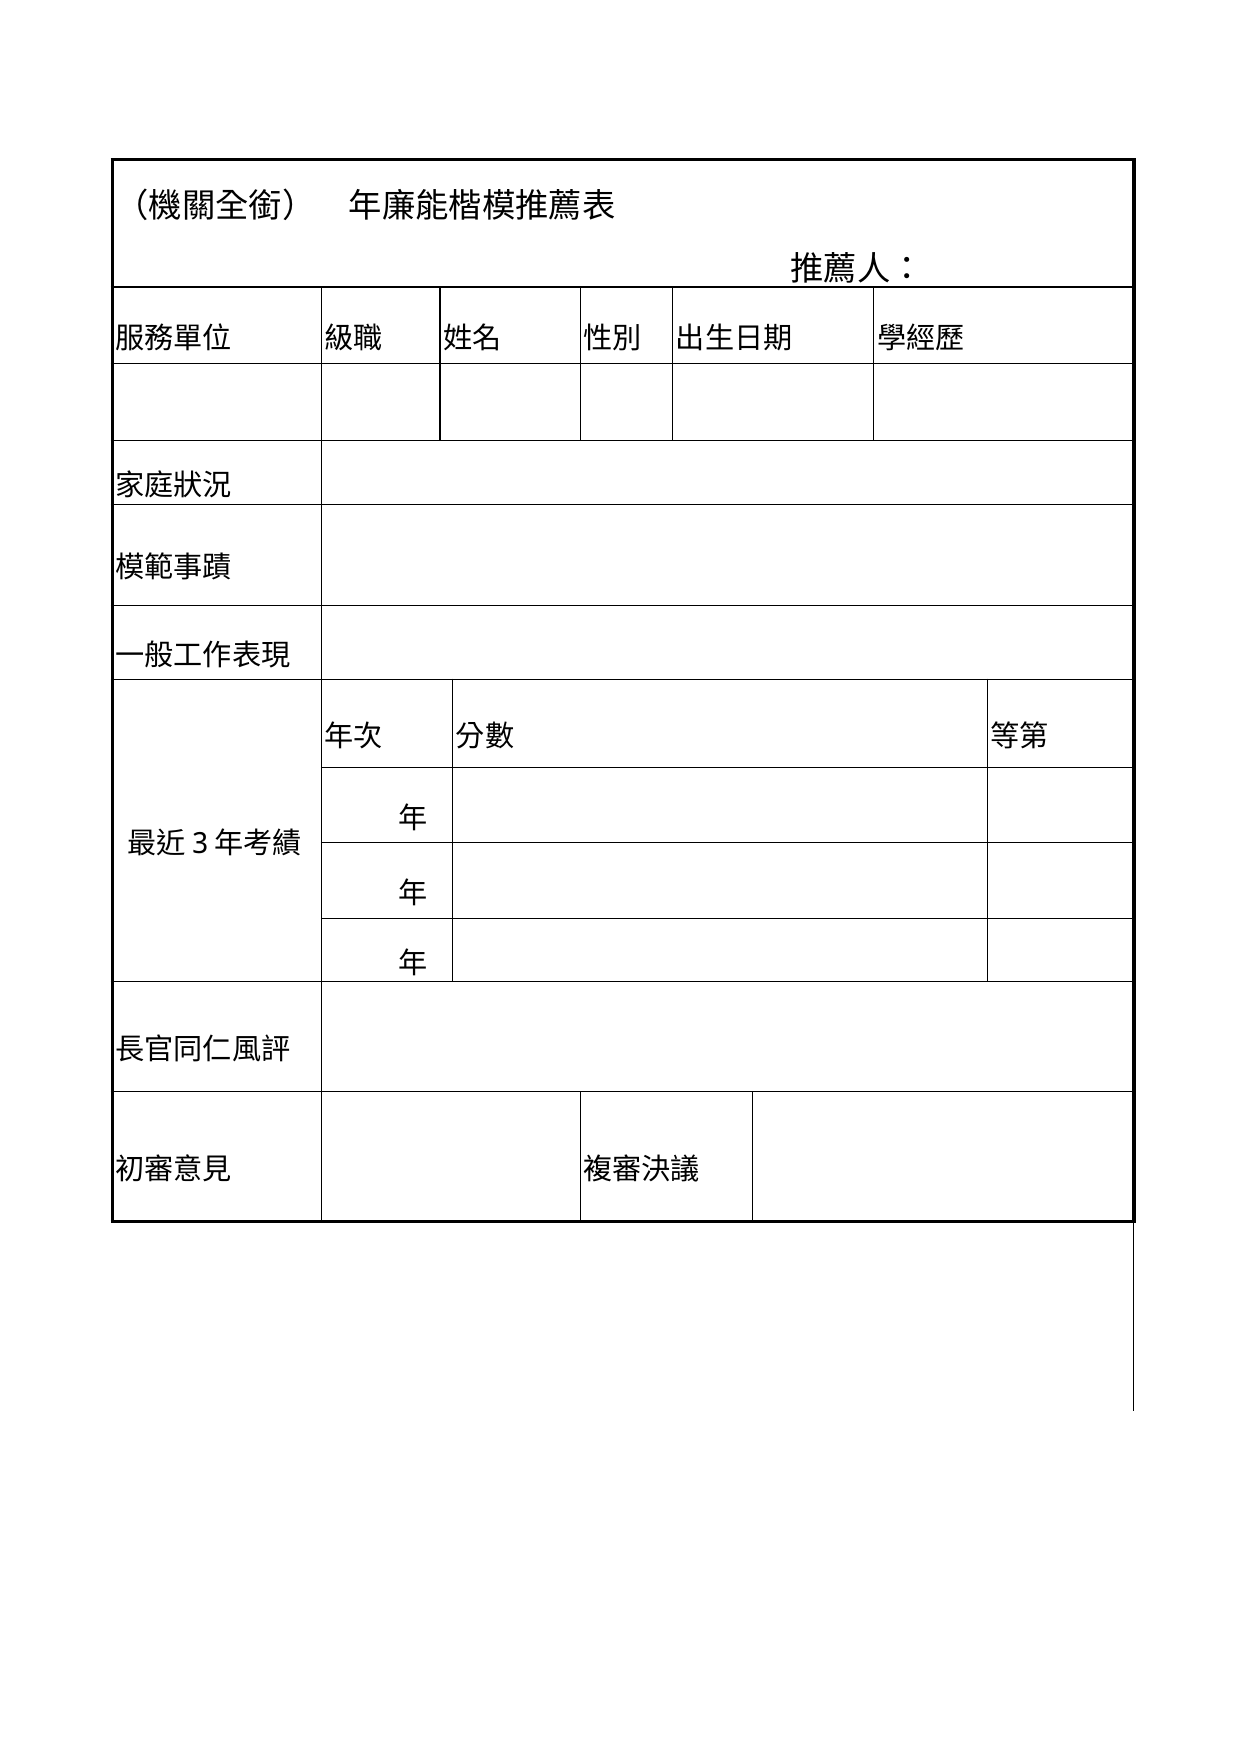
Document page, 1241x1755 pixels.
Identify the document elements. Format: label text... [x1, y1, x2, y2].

table_cell [322, 364, 439, 440]
table_cell 複審決議 [581, 1092, 752, 1220]
table_cell [673, 364, 873, 440]
table_cell [874, 364, 1132, 440]
table_cell [322, 982, 1132, 1091]
table_cell 分數 [453, 680, 987, 767]
table_cell 年 [322, 843, 452, 918]
table_cell 學經歷 [874, 288, 1132, 363]
table_cell 性別 [581, 288, 672, 363]
table_cell [321, 1223, 1133, 1411]
table_cell 家庭狀況 [114, 441, 321, 503]
table_cell [988, 768, 1132, 842]
table_cell [114, 364, 321, 440]
table_cell 一般工作表現 [114, 606, 321, 678]
table_cell 長官同仁風評 [114, 982, 321, 1091]
table_cell [988, 919, 1132, 981]
table_cell [453, 768, 987, 842]
table_cell 等第 [988, 680, 1132, 767]
table_cell 服務單位 [114, 288, 321, 363]
table_header （機關全銜） 年廉能楷模推薦表 推薦人： [114, 161, 1132, 286]
table_cell [322, 1092, 580, 1220]
table_cell [112, 1223, 321, 1411]
table_cell [322, 441, 1132, 503]
table_cell 最近3年考績 [114, 680, 321, 981]
table_cell [441, 364, 580, 440]
table_cell 出生日期 [673, 288, 873, 363]
table_cell [453, 919, 987, 981]
table_cell 年次 [322, 680, 452, 767]
table_cell [581, 364, 672, 440]
table_cell 年 [322, 768, 452, 842]
table_cell 姓名 [441, 288, 580, 363]
table_cell 模範事蹟 [114, 505, 321, 604]
table_cell 年 [322, 919, 452, 981]
table_cell [753, 1092, 1132, 1220]
table_cell [322, 606, 1132, 678]
table_cell [322, 505, 1132, 604]
table_cell [988, 843, 1132, 918]
table_cell [453, 843, 987, 918]
table_cell 初審意見 [114, 1092, 321, 1220]
table_cell 級職 [322, 288, 439, 363]
